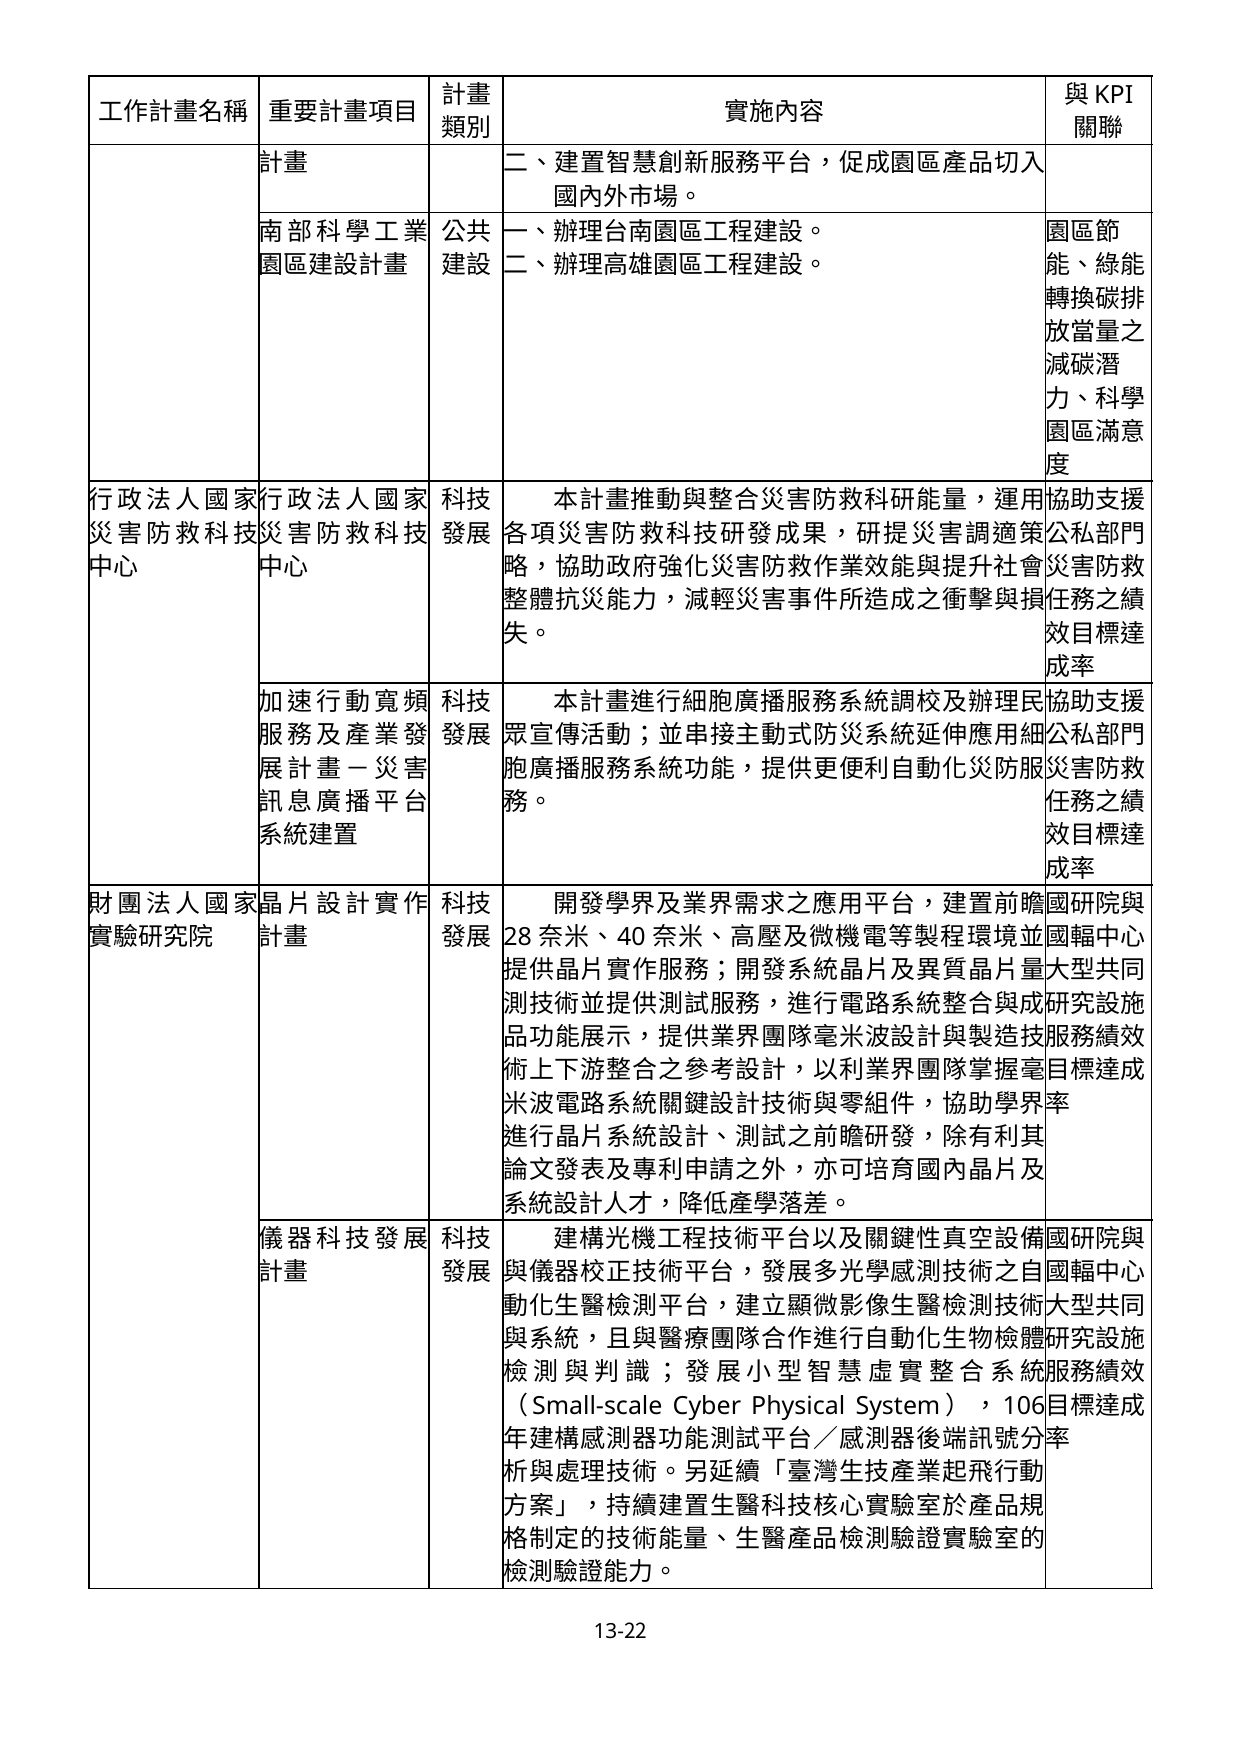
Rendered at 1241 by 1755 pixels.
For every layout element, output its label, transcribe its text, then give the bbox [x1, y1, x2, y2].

table_cell 園區節能、綠能轉換碳排放當量之減碳潛力、科學園區滿意度 [1046, 213, 1151, 480]
table_cell 加速行動寬頻服務及產業發展計畫－災害訊息廣播平台系統建置 [260, 684, 428, 884]
table_cell 一、辦理台南園區工程建設。 二、辦理高雄園區工程建設。 [504, 213, 1045, 480]
table_cell 科技發展 [430, 684, 502, 884]
table_cell [1046, 145, 1151, 212]
table_cell 公共建設 [430, 213, 502, 480]
table_cell 科技發展 [430, 1221, 502, 1587]
table_cell 協助支援公私部門災害防救任務之績效目標達成率 [1046, 482, 1151, 682]
table_cell 開發學界及業界需求之應用平台，建置前瞻28奈米、40奈米、高壓及微機電等製程環境並提供晶片實作服務；開發系統晶片及異質晶片量測技術並提供測試服務，進行電路系統整合與成品功能展示，提供業界團隊毫米波設計與製造技術上下游整合之參考設計，以利業界團隊掌握毫米波電路系統關鍵設計技術與零組件，協助學界進行晶片系統設計、測試之前瞻研發，除有利其論文發表及專利申請之外，亦可培育國內晶片及系統設計人才，降低產學落差。 [504, 886, 1045, 1219]
table_cell 財團法人國家實驗研究院 [90, 886, 258, 1587]
table_cell 本計畫進行細胞廣播服務系統調校及辦理民眾宣傳活動；並串接主動式防災系統延伸應用細胞廣播服務系統功能，提供更便利自動化災防服務。 [504, 684, 1045, 884]
table_header 計畫類別 [430, 77, 502, 143]
table_cell 國研院與國輻中心大型共同研究設施服務績效目標達成率 [1046, 1221, 1151, 1587]
table_cell [430, 145, 502, 212]
table_cell 科技發展 [430, 482, 502, 682]
table_header 工作計畫名稱 [90, 77, 258, 143]
table_header 重要計畫項目 [260, 77, 428, 143]
table_cell 儀器科技發展計畫 [260, 1221, 428, 1587]
table_cell 科技發展 [430, 886, 502, 1219]
table_cell 二、建置智慧創新服務平台，促成園區產品切入國內外市場。 [504, 145, 1045, 212]
table_cell 行政法人國家災害防救科技中心 [260, 482, 428, 682]
table_cell 建構光機工程技術平台以及關鍵性真空設備與儀器校正技術平台，發展多光學感測技術之自動化生醫檢測平台，建立顯微影像生醫檢測技術與系統，且與醫療團隊合作進行自動化生物檢體檢測與判識；發展小型智慧虛實整合系統（Small-scale Cyber Physical System），106年建構感測器功能測試平台／感測器後端訊號分析與處理技術。另延續「臺灣生技產業起飛行動方案」，持續建置生醫科技核心實驗室於產品規格制定的技術能量、生醫產品檢測驗證實驗室的檢測驗證能力。 [504, 1221, 1045, 1587]
table_cell 晶片設計實作計畫 [260, 886, 428, 1219]
table_cell [90, 145, 258, 480]
table_header 與KPI 關聯 [1046, 77, 1151, 143]
table_cell 南部科學工業園區建設計畫 [260, 213, 428, 480]
table_cell 本計畫推動與整合災害防救科研能量，運用各項災害防救科技研發成果，研提災害調適策略，協助政府強化災害防救作業效能與提升社會整體抗災能力，減輕災害事件所造成之衝擊與損失。 [504, 482, 1045, 682]
table_cell 行政法人國家災害防救科技中心 [90, 482, 258, 884]
table_cell 計畫 [260, 145, 428, 212]
table_cell 協助支援公私部門災害防救任務之績效目標達成率 [1046, 684, 1151, 884]
table_header 實施內容 [504, 77, 1045, 143]
table_cell 國研院與國輻中心大型共同研究設施服務績效目標達成率 [1046, 886, 1151, 1219]
